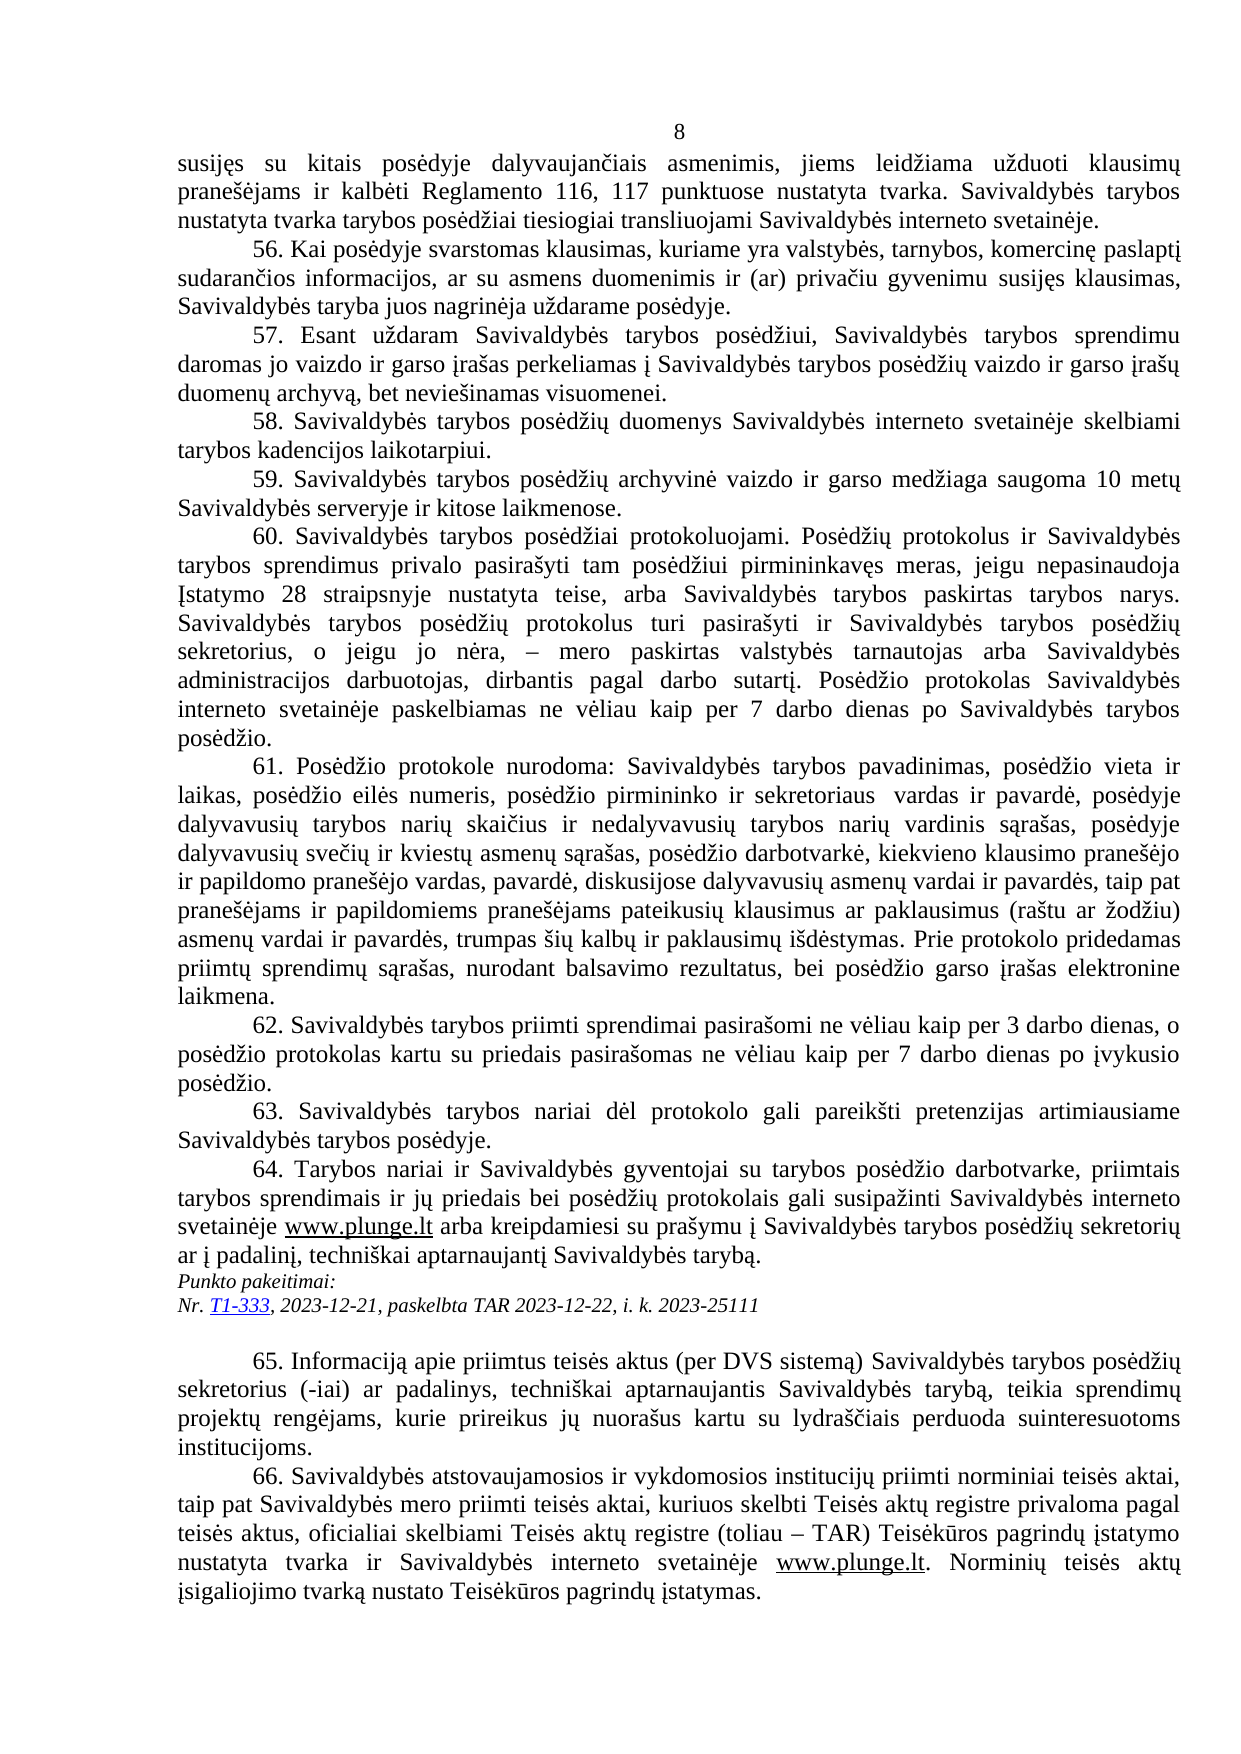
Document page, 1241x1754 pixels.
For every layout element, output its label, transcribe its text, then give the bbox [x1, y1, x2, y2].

text 61. Posėdžio protokole nurodoma: Savivaldybės tarybos pavadinimas, posėdžio vieta ir laikas, posėdžio eilės numeris, posėdžio pirmininko ir sekretoriaus vardas ir pavardė, posėdyje dalyvavusių tarybos narių skaičius ir nedalyvavusių tarybos narių vardinis sąrašas, posėdyje dalyvavusių svečių ir kviestų asmenų sąrašas, posėdžio darbotvarkė, kiekvieno klausimo pranešėjo ir papildomo pranešėjo vardas, pavardė, diskusijose dalyvavusių asmenų vardai ir pavardės, taip pat pranešėjams ir papildomiems pranešėjams pateikusių klausimus ar paklausimus (raštu ar žodžiu) asmenų vardai ir pavardės, trumpas šių kalbų ir paklausimų išdėstymas. Prie protokolo pridedamas priimtų sprendimų sąrašas, nurodant balsavimo rezultatus, bei posėdžio garso įrašas elektronine laikmena. [177, 751, 1181, 1010]
text 62. Savivaldybės tarybos priimti sprendimai pasirašomi ne vėliau kaip per 3 darbo dienas, o posėdžio protokolas kartu su priedais pasirašomas ne vėliau kaip per 7 darbo dienas po įvykusio posėdžio. [177, 1010, 1181, 1096]
text 64. Tarybos nariai ir Savivaldybės gyventojai su tarybos posėdžio darbotvarke, priimtais tarybos sprendimais ir jų priedais bei posėdžių protokolais gali susipažinti Savivaldybės interneto svetainėje www.plunge.lt arba kreipdamiesi su prašymu į Savivaldybės tarybos posėdžių sekretorių ar į padalinį, techniškai aptarnaujantį Savivaldybės tarybą. [177, 1154, 1181, 1269]
text 56. Kai posėdyje svarstomas klausimas, kuriame yra valstybės, tarnybos, komercinę paslaptį sudarančios informacijos, ar su asmens duomenimis ir (ar) privačiu gyvenimu susijęs klausimas, Savivaldybės taryba juos nagrinėja uždarame posėdyje. [177, 234, 1181, 320]
text Nr. T1-333, 2023-12-21, paskelbta TAR 2023-12-22, i. k. 2023-25111 [177, 1293, 1181, 1317]
text Punkto pakeitimai: [177, 1269, 1181, 1293]
text 57. Esant uždaram Savivaldybės tarybos posėdžiui, Savivaldybės tarybos sprendimu daromas jo vaizdo ir garso įrašas perkeliamas į Savivaldybės tarybos posėdžių vaizdo ir garso įrašų duomenų archyvą, bet neviešinamas visuomenei. [177, 320, 1181, 406]
text 66. Savivaldybės atstovaujamosios ir vykdomosios institucijų priimti norminiai teisės aktai, taip pat Savivaldybės mero priimti teisės aktai, kuriuos skelbti Teisės aktų registre privaloma pagal teisės aktus, oficialiai skelbiami Teisės aktų registre (toliau – TAR) Teisėkūros pagrindų įstatymo nustatyta tvarka ir Savivaldybės interneto svetainėje www.plunge.lt. Norminių teisės aktų įsigaliojimo tvarką nustato Teisėkūros pagrindų įstatymas. [177, 1461, 1181, 1604]
text 58. Savivaldybės tarybos posėdžių duomenys Savivaldybės interneto svetainėje skelbiami tarybos kadencijos laikotarpiui. [177, 406, 1181, 464]
text susijęs su kitais posėdyje dalyvaujančiais asmenimis, jiems leidžiama užduoti klausimų pranešėjams ir kalbėti Reglamento 116, 117 punktuose nustatyta tvarka. Savivaldybės tarybos nustatyta tvarka tarybos posėdžiai tiesiogiai transliuojami Savivaldybės interneto svetainėje. [177, 148, 1181, 234]
text 65. Informaciją apie priimtus teisės aktus (per DVS sistemą) Savivaldybės tarybos posėdžių sekretorius (-iai) ar padalinys, techniškai aptarnaujantis Savivaldybės tarybą, teikia sprendimų projektų rengėjams, kurie prireikus jų nuorašus kartu su lydraščiais perduoda suinteresuotoms institucijoms. [177, 1346, 1181, 1461]
text 63. Savivaldybės tarybos nariai dėl protokolo gali pareikšti pretenzijas artimiausiame Savivaldybės tarybos posėdyje. [177, 1096, 1181, 1154]
text 60. Savivaldybės tarybos posėdžiai protokoluojami. Posėdžių protokolus ir Savivaldybės tarybos sprendimus privalo pasirašyti tam posėdžiui pirmininkavęs meras, jeigu nepasinaudoja Įstatymo 28 straipsnyje nustatyta teise, arba Savivaldybės tarybos paskirtas tarybos narys. Savivaldybės tarybos posėdžių protokolus turi pasirašyti ir Savivaldybės tarybos posėdžių sekretorius, o jeigu jo nėra, – mero paskirtas valstybės tarnautojas arba Savivaldybės administracijos darbuotojas, dirbantis pagal darbo sutartį. Posėdžio protokolas Savivaldybės interneto svetainėje paskelbiamas ne vėliau kaip per 7 darbo dienas po Savivaldybės tarybos posėdžio. [177, 521, 1181, 751]
text 59. Savivaldybės tarybos posėdžių archyvinė vaizdo ir garso medžiaga saugoma 10 metų Savivaldybės serveryje ir kitose laikmenose. [177, 464, 1181, 521]
